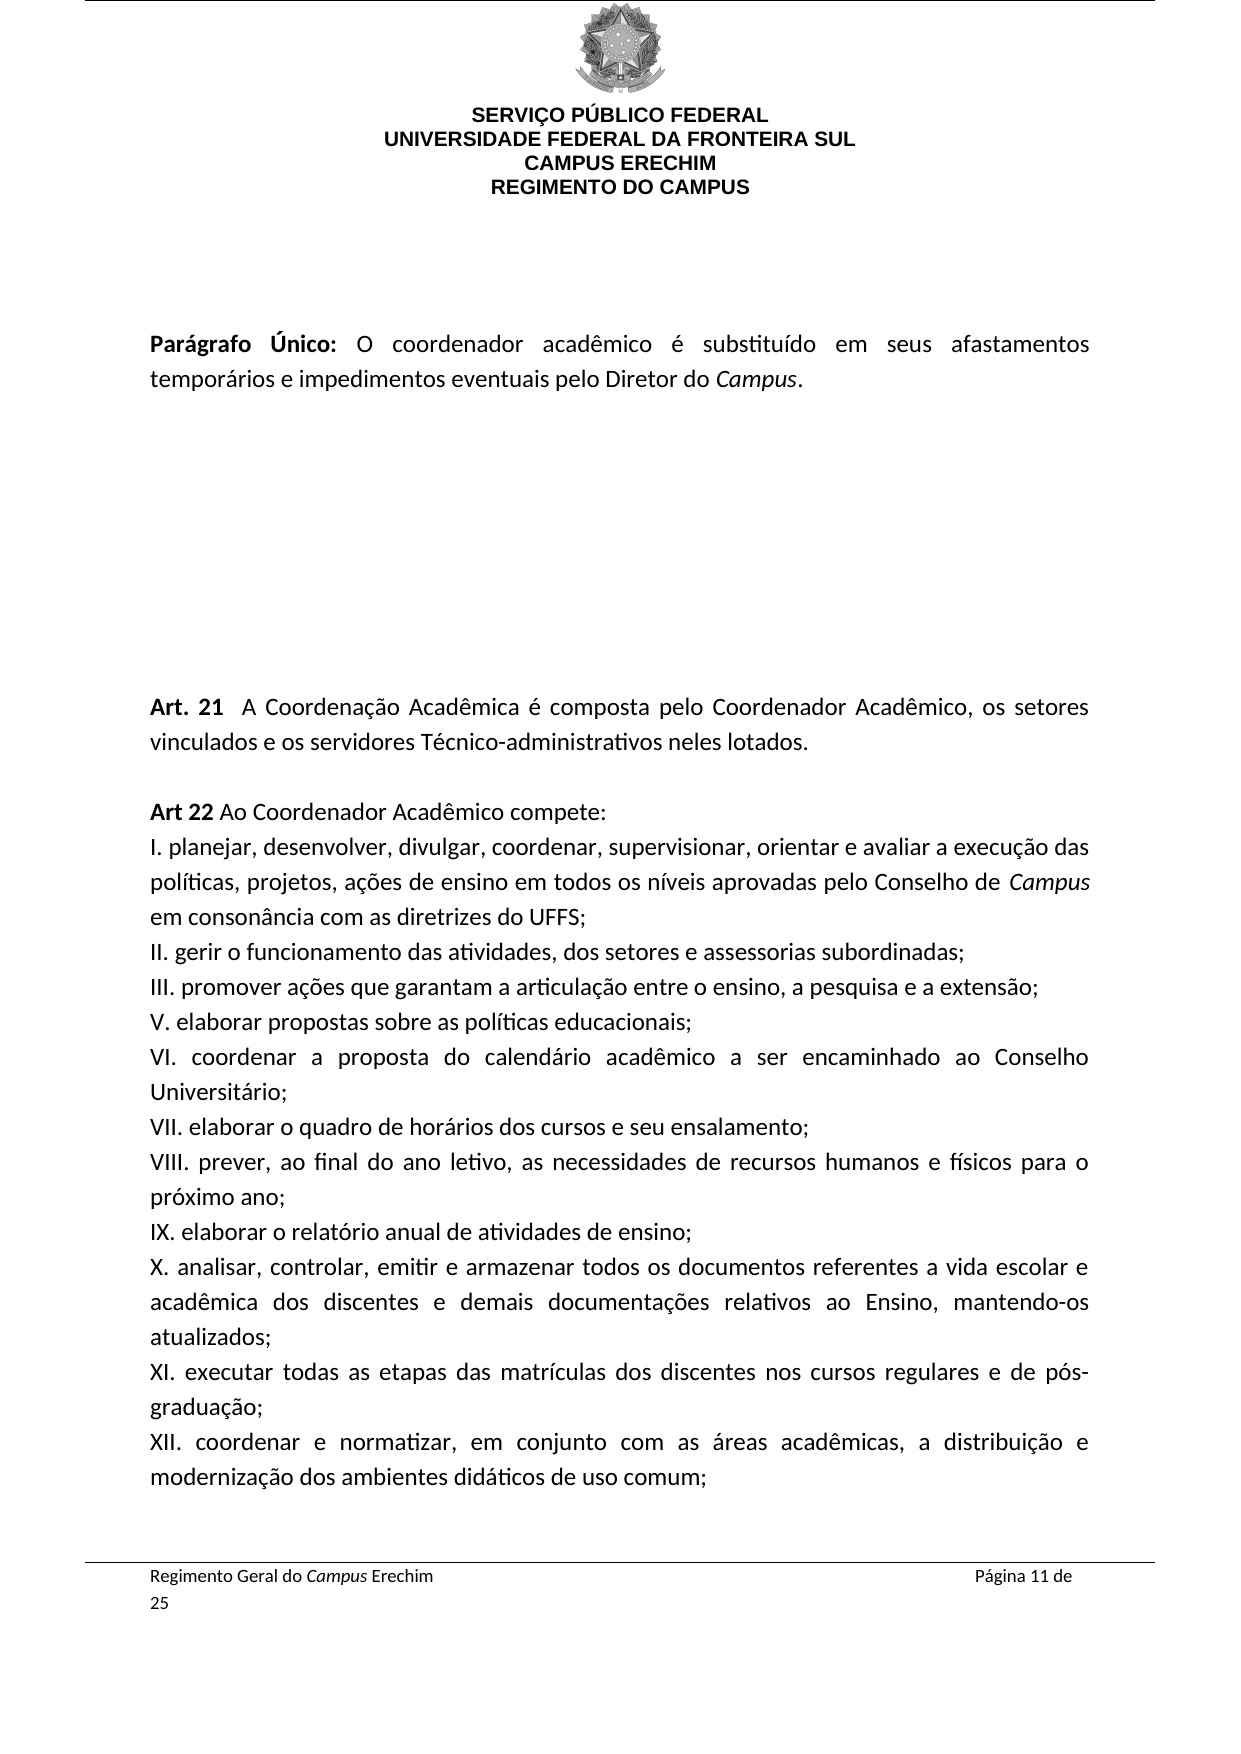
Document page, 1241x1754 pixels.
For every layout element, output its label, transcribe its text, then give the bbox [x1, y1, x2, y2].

text I. planejar, desenvolver, divulgar, coordenar, supervisionar, orientar e avaliar a execução das políticas, projetos, ações de ensino em todos os níveis aprovadas pelo Conselho de Campus em consonância com as diretrizes do UFFS; [85, 766, 1155, 871]
text VIII. prever, ao final do ano letivo, as necessidades de recursos humanos e físicos para o próximo ano; [85, 1081, 1155, 1151]
text XI. executar todas as etapas das matrículas dos discentes nos cursos regulares e de pós-graduação; [85, 1291, 1155, 1361]
text IX. elaborar o relatório anual de atividades de ensino; [85, 1151, 1155, 1186]
picture [575, 3, 665, 93]
text II. gerir o funcionamento das atividades, dos setores e assessorias subordinadas; [85, 871, 1155, 906]
text VII. elaborar o quadro de horários dos cursos e seu ensalamento; [85, 1046, 1155, 1081]
text V. elaborar propostas sobre as políticas educacionais; [85, 941, 1155, 976]
text VI. coordenar a proposta do calendário acadêmico a ser encaminhado ao Conselho Universitário; [85, 976, 1155, 1046]
text Parágrafo Único: O coordenador acadêmico é substituído em seus afastamentos temporários e impedimentos eventuais pelo Diretor do Campus. [85, 263, 1155, 458]
text X. analisar, controlar, emitir e armazenar todos os documentos referentes a vida escolar e acadêmica dos discentes e demais documentações relativos ao Ensino, mantendo-os atualizados; [85, 1186, 1155, 1291]
text Art 22 Ao Coordenador Acadêmico compete: [85, 731, 1155, 766]
text Art. 21 A Coordenação Acadêmica é composta pelo Coordenador Acadêmico, os setores vinculados e os servidores Técnico-administrativos neles lotados. [85, 626, 1155, 731]
text XII. coordenar e normatizar, em conjunto com as áreas acadêmicas, a distribuição e modernização dos ambientes didáticos de uso comum; [85, 1361, 1155, 1556]
text III. promover ações que garantam a articulação entre o ensino, a pesquisa e a extensão; [85, 906, 1155, 941]
